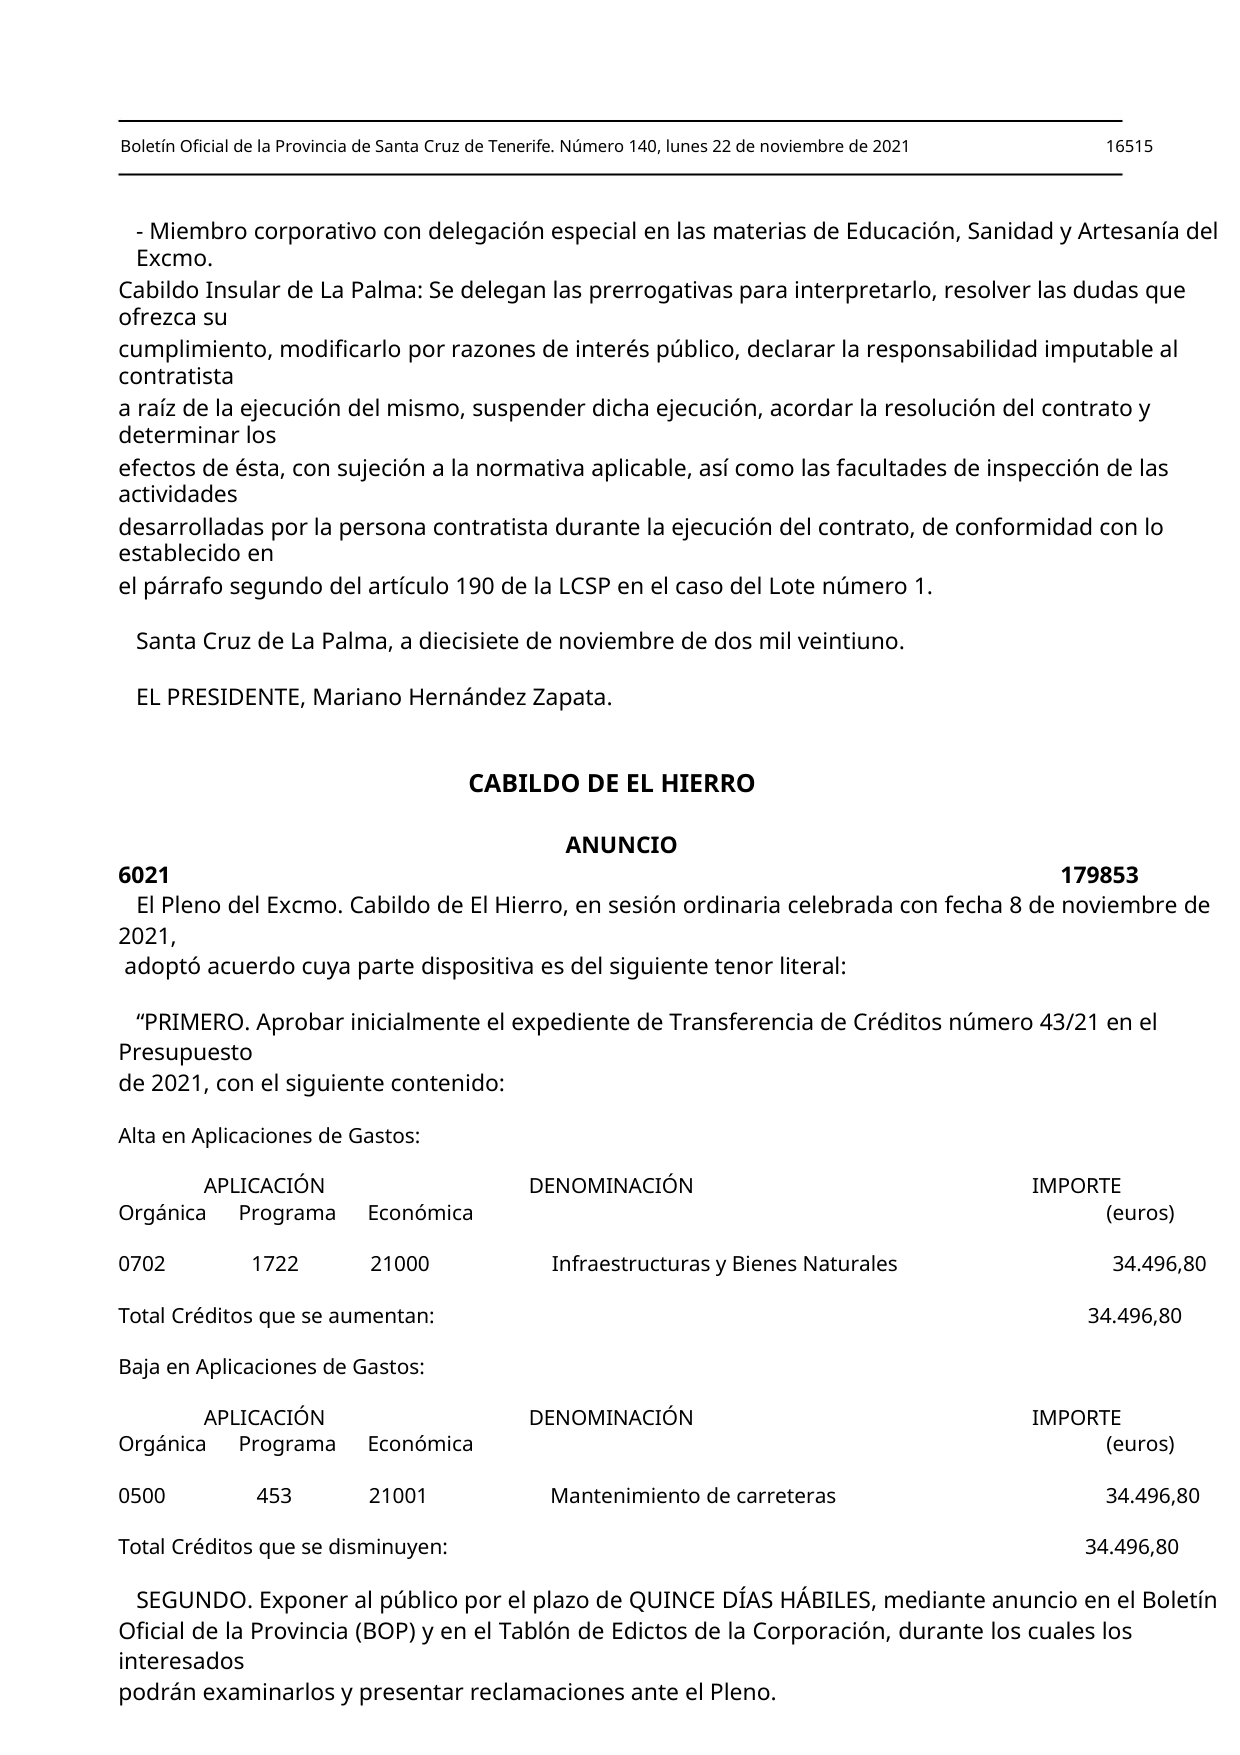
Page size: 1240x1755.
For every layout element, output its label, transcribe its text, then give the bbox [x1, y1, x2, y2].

text Total Créditos que se aumentan: 34.496,80 [1125, 1304, 1229, 1328]
text el párrafo segundo del artículo 190 de la LCSP en el caso del Lote número 1. [1125, 573, 1229, 600]
text “PRIMERO. Aprobar inicialmente el expediente de Transferencia de Créditos número 43/21 en el Presupuesto de 2021, con el siguiente contenido: [1125, 1006, 1229, 1097]
text cumplimiento, modificarlo por razones de interés público, declarar la responsabilidad imputable al contratista [1125, 336, 1229, 390]
text APLICACIÓN DENOMINACIÓN IMPORTE Orgánica Programa Económica (euros) [1125, 1404, 1229, 1457]
text - Miembro corporativo con delegación especial en las materias de Educación, Sanidad y Artesanía del Excmo. [1125, 218, 1229, 271]
text Total Créditos que se disminuyen: 34.496,80 [1125, 1535, 1229, 1559]
text ANUNCIO [1125, 832, 1229, 859]
text efectos de ésta, con sujeción a la normativa aplicable, así como las facultades de inspección de las actividades [1125, 455, 1229, 508]
text 0702 1722 21000 Infraestructuras y Bienes Naturales 34.496,80 [1125, 1252, 1229, 1277]
text Cabildo Insular de La Palma: Se delegan las prerrogativas para interpretarlo, resolver las dudas que ofrezca su [1125, 277, 1229, 331]
text Alta en Aplicaciones de Gastos: [1125, 1124, 1229, 1148]
text EL PRESIDENTE, Mariano Hernández Zapata. [1125, 684, 1229, 711]
text CABILDO DE EL HIERRO [1125, 769, 1229, 799]
text 0500 453 21001 Mantenimiento de carreteras 34.496,80 [1125, 1484, 1229, 1508]
text Santa Cruz de La Palma, a diecisiete de noviembre de dos mil veintiuno. [1125, 628, 1229, 655]
text SEGUNDO. Exponer al público por el plazo de QUINCE DÍAS HÁBILES, mediante anuncio en el Boletín Oficial de la Provincia (BOP) y en el Tablón de Edictos de la Corporación, durante los cuales los interesados podrán examinarlos y presentar reclamaciones ante el Pleno. [118, 1584, 1229, 1706]
text 6021 179853 El Pleno del Excmo. Cabildo de El Hierro, en sesión ordinaria celebrada con fecha 8 de noviembre de 2021, adoptó acuerdo cuya parte dispositiva es del siguiente tenor literal: [1125, 859, 1229, 981]
text APLICACIÓN DENOMINACIÓN IMPORTE Orgánica Programa Económica (euros) [1125, 1173, 1229, 1225]
text a raíz de la ejecución del mismo, suspender dicha ejecución, acordar la resolución del contrato y determinar los [1125, 396, 1229, 449]
text desarrolladas por la persona contratista durante la ejecución del contrato, de conformidad con lo establecido en [1125, 514, 1229, 567]
text Baja en Aplicaciones de Gastos: [1125, 1355, 1229, 1379]
